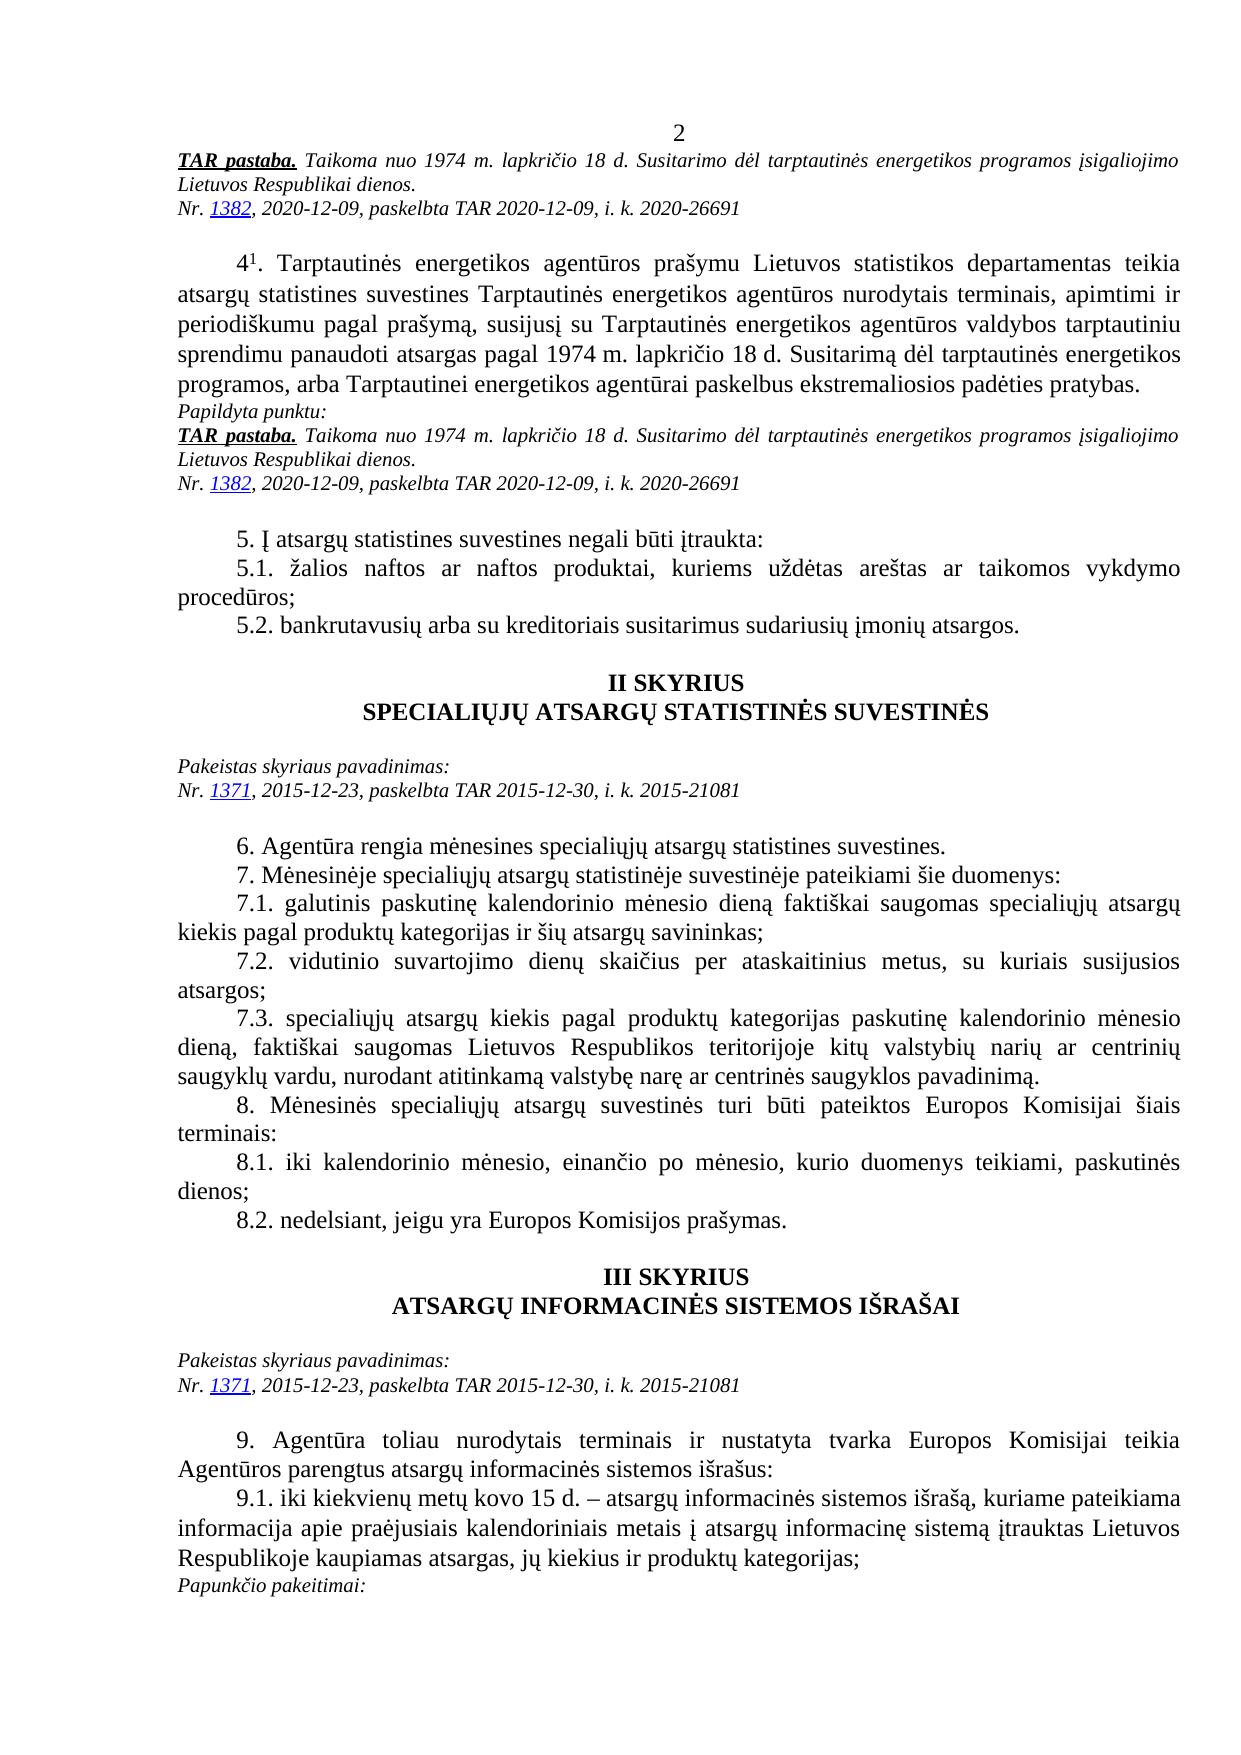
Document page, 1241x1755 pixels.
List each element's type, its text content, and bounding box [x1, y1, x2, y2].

text Nr. 1382, 2020-12-09, paskelbta TAR 2020-12-09, i. k. 2020-26691 [177, 196, 1181, 220]
text 5.1. žalios naftos ar naftos produktai, kuriems uždėtas areštas ar taikomos vykdymo procedūros; [177, 553, 1181, 610]
text Pakeistas skyriaus pavadinimas: [177, 1348, 1181, 1372]
text III SKYRIUS ATSARGŲ INFORMACINĖS SISTEMOS IŠRAŠAI [177, 1262, 1181, 1320]
text 7.1. galutinis paskutinę kalendorinio mėnesio dieną faktiškai saugomas specialiųjų atsargų kiekis pagal produktų kategorijas ir šių atsargų savininkas; [177, 888, 1181, 946]
text II SKYRIUS SPECIALIŲJŲ ATSARGŲ STATISTINĖS SUVESTINĖS [177, 668, 1181, 725]
text 6. Agentūra rengia mėnesines specialiųjų atsargų statistines suvestines. [177, 831, 1181, 860]
text Nr. 1371, 2015-12-23, paskelbta TAR 2015-12-30, i. k. 2015-21081 [177, 1372, 1181, 1397]
text 8.1. iki kalendorinio mėnesio, einančio po mėnesio, kurio duomenys teikiami, paskutinės dienos; [177, 1147, 1181, 1205]
text TAR pastaba. Taikoma nuo 1974 m. lapkričio 18 d. Susitarimo dėl tarptautinės energetikos programos įsigaliojimo Lietuvos Respublikai dienos. [177, 423, 1181, 471]
text 5. Į atsargų statistines suvestines negali būti įtraukta: [177, 524, 1181, 553]
text Nr. 1382, 2020-12-09, paskelbta TAR 2020-12-09, i. k. 2020-26691 [177, 471, 1181, 495]
text TAR pastaba. Taikoma nuo 1974 m. lapkričio 18 d. Susitarimo dėl tarptautinės energetikos programos įsigaliojimo Lietuvos Respublikai dienos. [177, 148, 1181, 196]
text 9. Agentūra toliau nurodytais terminais ir nustatyta tvarka Europos Komisijai teikia Agentūros parengtus atsargų informacinės sistemos išrašus: [177, 1425, 1181, 1483]
text 7.2. vidutinio suvartojimo dienų skaičius per ataskaitinius metus, su kuriais susijusios atsargos; [177, 946, 1181, 1003]
text 41. Tarptautinės energetikos agentūros prašymu Lietuvos statistikos departamentas teikia atsargų statistines suvestines Tarptautinės energetikos agentūros nurodytais terminais, apimtimi ir periodiškumu pagal prašymą, susijusį su Tarptautinės energetikos agentūros valdybos tarptautiniu sprendimu panaudoti atsargas pagal 1974 m. lapkričio 18 d. Susitarimą dėl tarptautinės energetikos programos, arba Tarptautinei energetikos agentūrai paskelbus ekstremaliosios padėties pratybas. [177, 248, 1181, 398]
text Papunkčio pakeitimai: [177, 1573, 1181, 1597]
text Nr. 1371, 2015-12-23, paskelbta TAR 2015-12-30, i. k. 2015-21081 [177, 778, 1181, 802]
text Papildyta punktu: [177, 399, 1181, 423]
text 8.2. nedelsiant, jeigu yra Europos Komisijos prašymas. [177, 1205, 1181, 1233]
text 5.2. bankrutavusių arba su kreditoriais susitarimus sudariusių įmonių atsargos. [177, 610, 1181, 639]
text 7. Mėnesinėje specialiųjų atsargų statistinėje suvestinėje pateikiami šie duomenys: [177, 860, 1181, 888]
text 9.1. iki kiekvienų metų kovo 15 d. – atsargų informacinės sistemos išrašą, kuriame pateikiama informacija apie praėjusiais kalendoriniais metais į atsargų informacinę sistemą įtrauktas Lietuvos Respublikoje kaupiamas atsargas, jų kiekius ir produktų kategorijas; [177, 1483, 1181, 1572]
text 8. Mėnesinės specialiųjų atsargų suvestinės turi būti pateiktos Europos Komisijai šiais terminais: [177, 1090, 1181, 1147]
text 7.3. specialiųjų atsargų kiekis pagal produktų kategorijas paskutinę kalendorinio mėnesio dieną, faktiškai saugomas Lietuvos Respublikos teritorijoje kitų valstybių narių ar centrinių saugyklų vardu, nurodant atitinkamą valstybę narę ar centrinės saugyklos pavadinimą. [177, 1003, 1181, 1090]
text Pakeistas skyriaus pavadinimas: [177, 754, 1181, 778]
